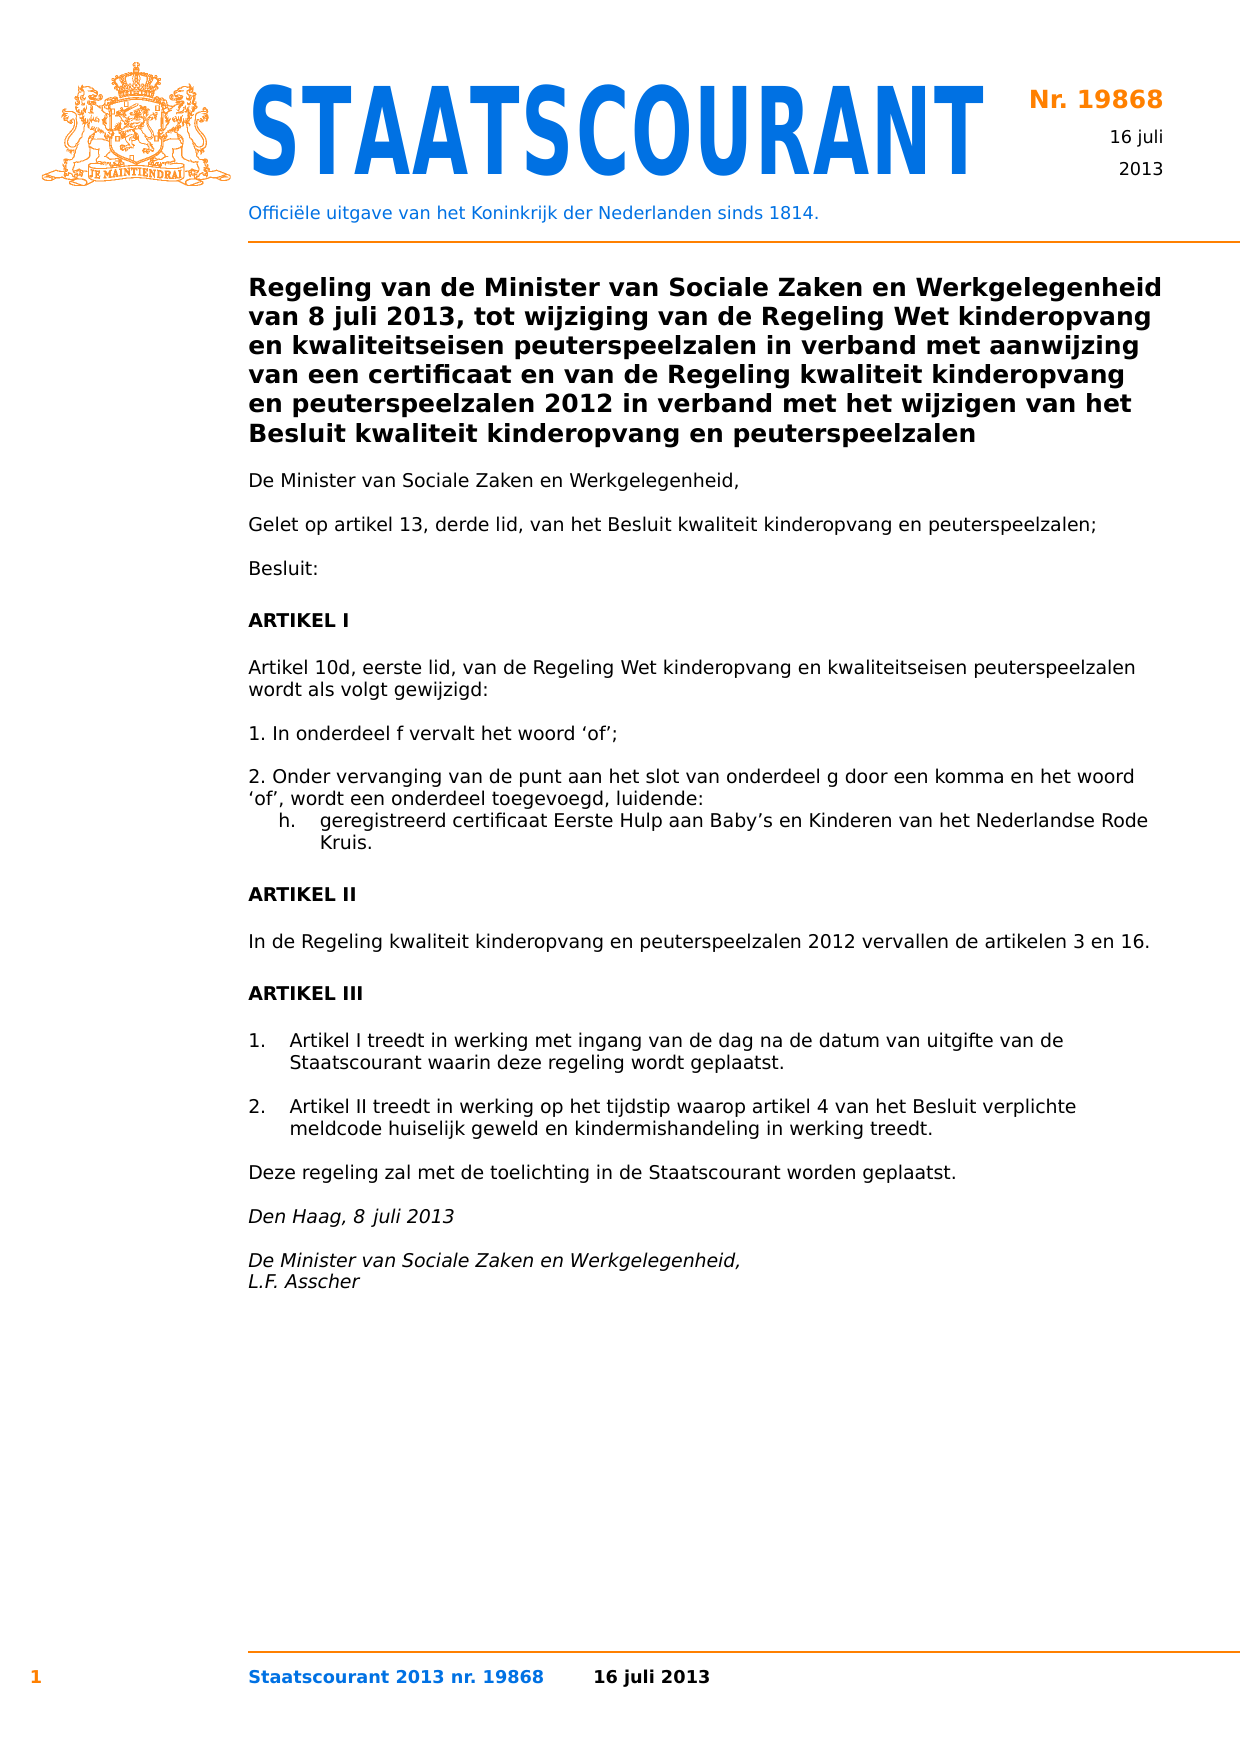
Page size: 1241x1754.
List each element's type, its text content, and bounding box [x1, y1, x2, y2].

table_cell 2013 [998, 153, 1240, 203]
text 2. Artikel II treedt in werking op het tijdstip waarop artikel 4 van het Besluit verplichte meldcode huiselijk geweld en kindermishandeling in werking treedt. [248, 1096, 1163, 1140]
table_header Nr. 19868 [998, 62, 1240, 121]
table_header STAATSCOURANT [248, 62, 998, 203]
text De Minister van Sociale Zaken en Werkgelegenheid, L.F. Asscher [248, 1249, 1163, 1293]
text 1. Artikel I treedt in werking met ingang van de dag na de datum van uitgifte van de Staatscourant waarin deze regeling wordt geplaatst. [248, 1030, 1163, 1074]
text h. geregistreerd certificaat Eerste Hulp aan Baby’s en Kinderen van het Nederlandse Rode Kruis. [278, 810, 1163, 854]
text Gelet op artikel 13, derde lid, van het Besluit kwaliteit kinderopvang en peuterspeelzalen; [248, 514, 1163, 536]
text 1. In onderdeel f vervalt het woord ‘of’; [248, 722, 1163, 744]
text 2. Onder vervanging van de punt aan het slot van onderdeel g door een komma en het woord ‘of’, wordt een onderdeel toegevoegd, luidende: [248, 766, 1163, 810]
text In de Regeling kwaliteit kinderopvang en peuterspeelzalen 2012 vervallen de artikelen 3 en 16. [248, 931, 1163, 953]
text Deze regeling zal met de toelichting in de Staatscourant worden geplaatst. [248, 1162, 1163, 1184]
text Den Haag, 8 juli 2013 [248, 1206, 1163, 1228]
subtitle ARTIKEL III [248, 983, 1163, 1005]
text Besluit: [248, 558, 1163, 579]
table_header [25, 62, 248, 241]
text De Minister van Sociale Zaken en Werkgelegenheid, [248, 470, 1163, 492]
subtitle ARTIKEL II [248, 884, 1163, 906]
subtitle ARTIKEL I [248, 609, 1163, 632]
picture [41, 62, 231, 186]
subtitle Regeling van de Minister van Sociale Zaken en Werkgelegenheid van 8 juli 2013, tot wijziging van de Regeling Wet kinderopvang en kwaliteitseisen peuterspeelzalen in verband met aanwijzing van een certificaat en van de Regeling kwaliteit kinderopvang en peuterspeelzalen 2012 in verband met het wijzigen van het Besluit kwaliteit kinderopvang en peuterspeelzalen [248, 273, 1163, 448]
text Artikel 10d, eerste lid, van de Regeling Wet kinderopvang en kwaliteitseisen peuterspeelzalen wordt als volgt gewijzigd: [248, 657, 1163, 701]
table_cell 16 juli [998, 121, 1240, 153]
table_cell Officiële uitgave van het Koninkrijk der Nederlanden sinds 1814. [248, 203, 1240, 241]
